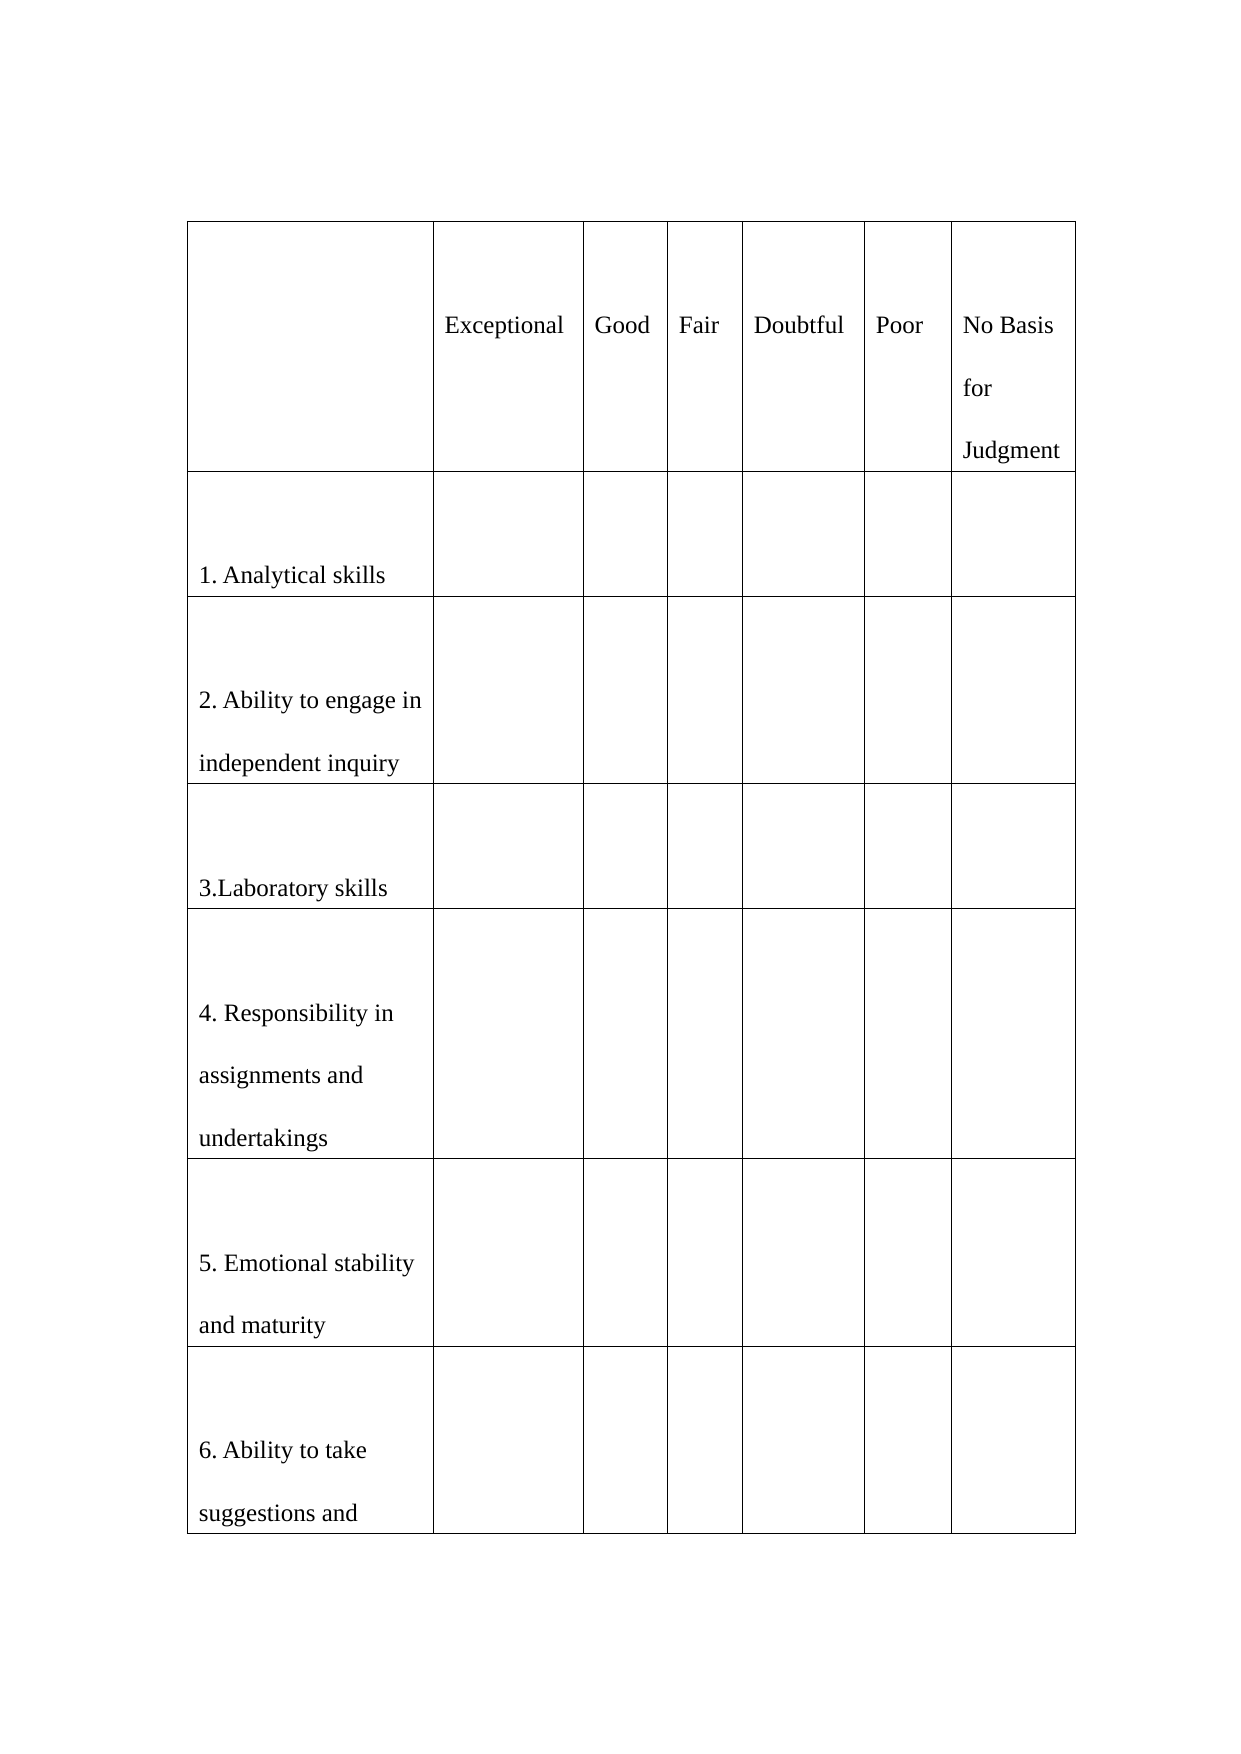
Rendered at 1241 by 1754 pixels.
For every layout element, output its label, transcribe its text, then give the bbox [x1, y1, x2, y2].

table_cell [434, 1159, 583, 1346]
table_cell [584, 1159, 667, 1346]
table_cell [743, 909, 864, 1158]
table_cell 3.Laboratory skills [188, 784, 433, 908]
table_cell [743, 597, 864, 783]
table_cell 1. Analytical skills [188, 472, 433, 596]
table_cell [668, 472, 742, 596]
table_cell [743, 1347, 864, 1533]
table_cell [434, 1347, 583, 1533]
table_cell [584, 784, 667, 908]
table_cell [743, 1159, 864, 1346]
table_cell [865, 909, 951, 1158]
table_cell [952, 1159, 1075, 1346]
table_cell [584, 1347, 667, 1533]
table_cell [865, 597, 951, 783]
table_cell [434, 472, 583, 596]
table_cell 5. Emotional stability and maturity [188, 1159, 433, 1346]
table_header Fair [668, 222, 742, 471]
table_cell [434, 909, 583, 1158]
table_cell [952, 472, 1075, 596]
table_header Poor [865, 222, 951, 471]
table_cell [668, 784, 742, 908]
table_cell 2. Ability to engage in independent inquiry [188, 597, 433, 783]
table_cell [434, 784, 583, 908]
table_cell [584, 597, 667, 783]
table_cell [584, 909, 667, 1158]
table_cell [865, 784, 951, 908]
table_cell [952, 784, 1075, 908]
table_cell [584, 472, 667, 596]
table_cell [865, 472, 951, 596]
table_cell [952, 597, 1075, 783]
table_header Good [584, 222, 667, 471]
table_cell [743, 472, 864, 596]
table_cell [668, 909, 742, 1158]
table_cell [865, 1347, 951, 1533]
table_cell [952, 909, 1075, 1158]
table_cell [668, 597, 742, 783]
table_cell 6. Ability to take suggestions and [188, 1347, 433, 1533]
table_cell [743, 784, 864, 908]
table_cell [668, 1347, 742, 1533]
table_cell [952, 1347, 1075, 1533]
table_header Doubtful [743, 222, 864, 471]
table_header [188, 222, 433, 471]
table_cell [668, 1159, 742, 1346]
table_header No Basis for Judgment [952, 222, 1075, 471]
table_header Exceptional [434, 222, 583, 471]
table_cell 4. Responsibility in assignments and undertakings [188, 909, 433, 1158]
table_cell [434, 597, 583, 783]
table_cell [865, 1159, 951, 1346]
